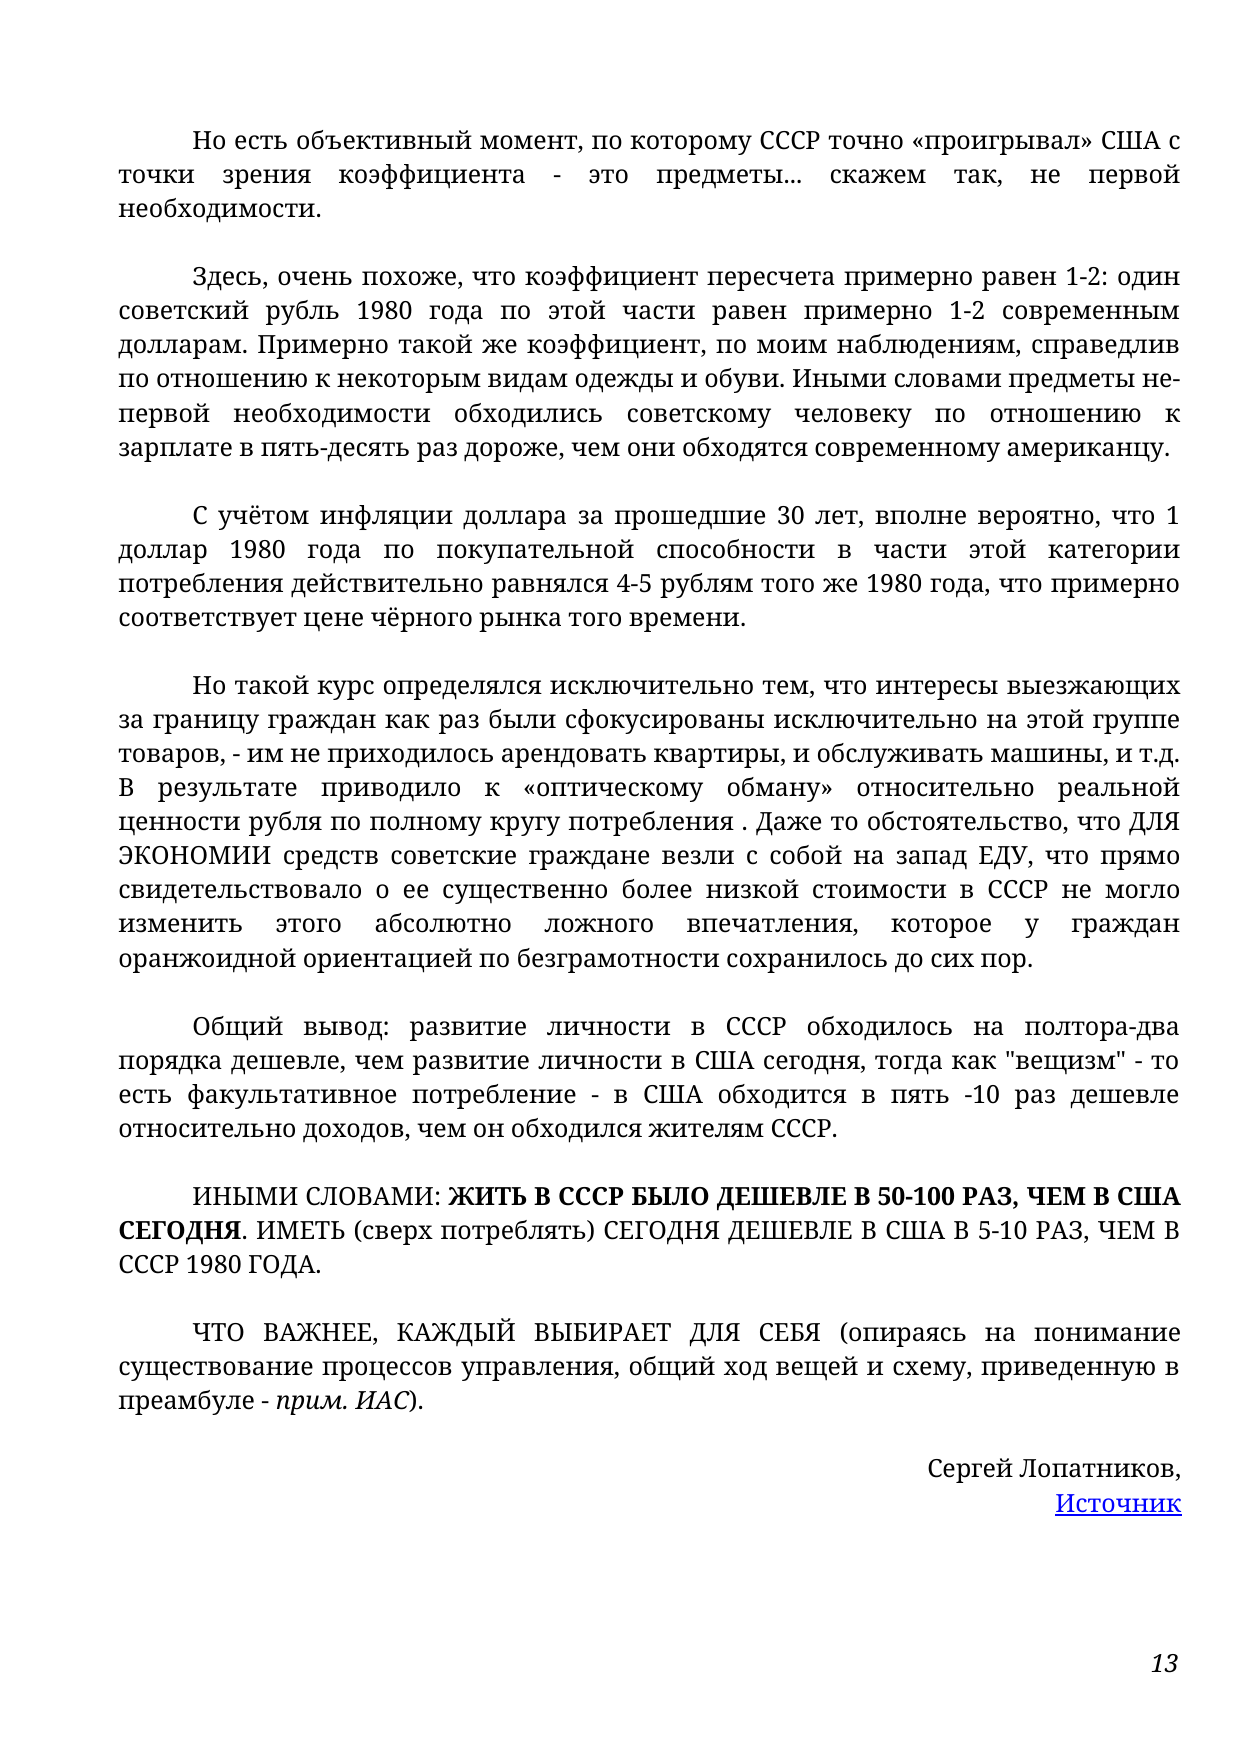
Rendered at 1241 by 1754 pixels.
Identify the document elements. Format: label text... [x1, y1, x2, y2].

text Но есть объективный момент, по которому СССР точно «проигрывал» США с точки зрения коэффициента - это предметы... скажем так, не первой необходимости. [118, 123, 1181, 225]
text Здесь, очень похоже, что коэффициент пересчета примерно равен 1-2: один советский рубль 1980 года по этой части равен примерно 1-2 современным долларам. Примерно такой же коэффициент, по моим наблюдениям, справедлив по отношению к некоторым видам одежды и обуви. Иными словами предметы не-первой необходимости обходились советскому человеку по отношению к зарплате в пять-десять раз дороже, чем они обходятся современному американцу. [118, 259, 1181, 463]
text Сергей Лопатников, [118, 1451, 1181, 1485]
text С учётом инфляции доллара за прошедшие 30 лет, вполне вероятно, что 1 доллар 1980 года по покупательной способности в части этой категории потребления действительно равнялся 4-5 рублям того же 1980 года, что примерно соответствует цене чёрного рынка того времени. [118, 497, 1181, 634]
text Общий вывод: развитие личности в СССР обходилось на полтора-два порядка дешевле, чем развитие личности в США сегодня, тогда как "вещизм" - то есть факультативное потребление - в США обходится в пять -10 раз дешевле относительно доходов, чем он обходился жителям СССР. [118, 1008, 1181, 1144]
text Но такой курс определялся исключительно тем, что интересы выезжающих за границу граждан как раз были сфокусированы исключительно на этой группе товаров, - им не приходилось арендовать квартиры, и обслуживать машины, и т.д. В результате приводило к «оптическому обману» относительно реальной ценности рубля по полному кругу потребления . Даже то обстоятельство, что ДЛЯ ЭКОНОМИИ средств советские граждане везли с собой на запад ЕДУ, что прямо свидетельствовало о ее существенно более низкой стоимости в СССР не могло изменить этого абсолютно ложного впечатления, которое у граждан оранжоидной ориентацией по безграмотности сохранилось до сих пор. [118, 668, 1181, 974]
text ИНЫМИ СЛОВАМИ: ЖИТЬ В СССР БЫЛО ДЕШЕВЛЕ В 50-100 РАЗ, ЧЕМ В США СЕГОДНЯ. ИМЕТЬ (сверх потреблять) СЕГОДНЯ ДЕШЕВЛЕ В США В 5-10 РАЗ, ЧЕМ В СССР 1980 ГОДА. [118, 1179, 1181, 1281]
text Источник [118, 1485, 1181, 1519]
text ЧТО ВАЖНЕЕ, КАЖДЫЙ ВЫБИРАЕТ ДЛЯ СЕБЯ (опираясь на понимание существование процессов управления, общий ход вещей и схему, приведенную в преамбуле - прим. ИАС). [118, 1315, 1181, 1417]
